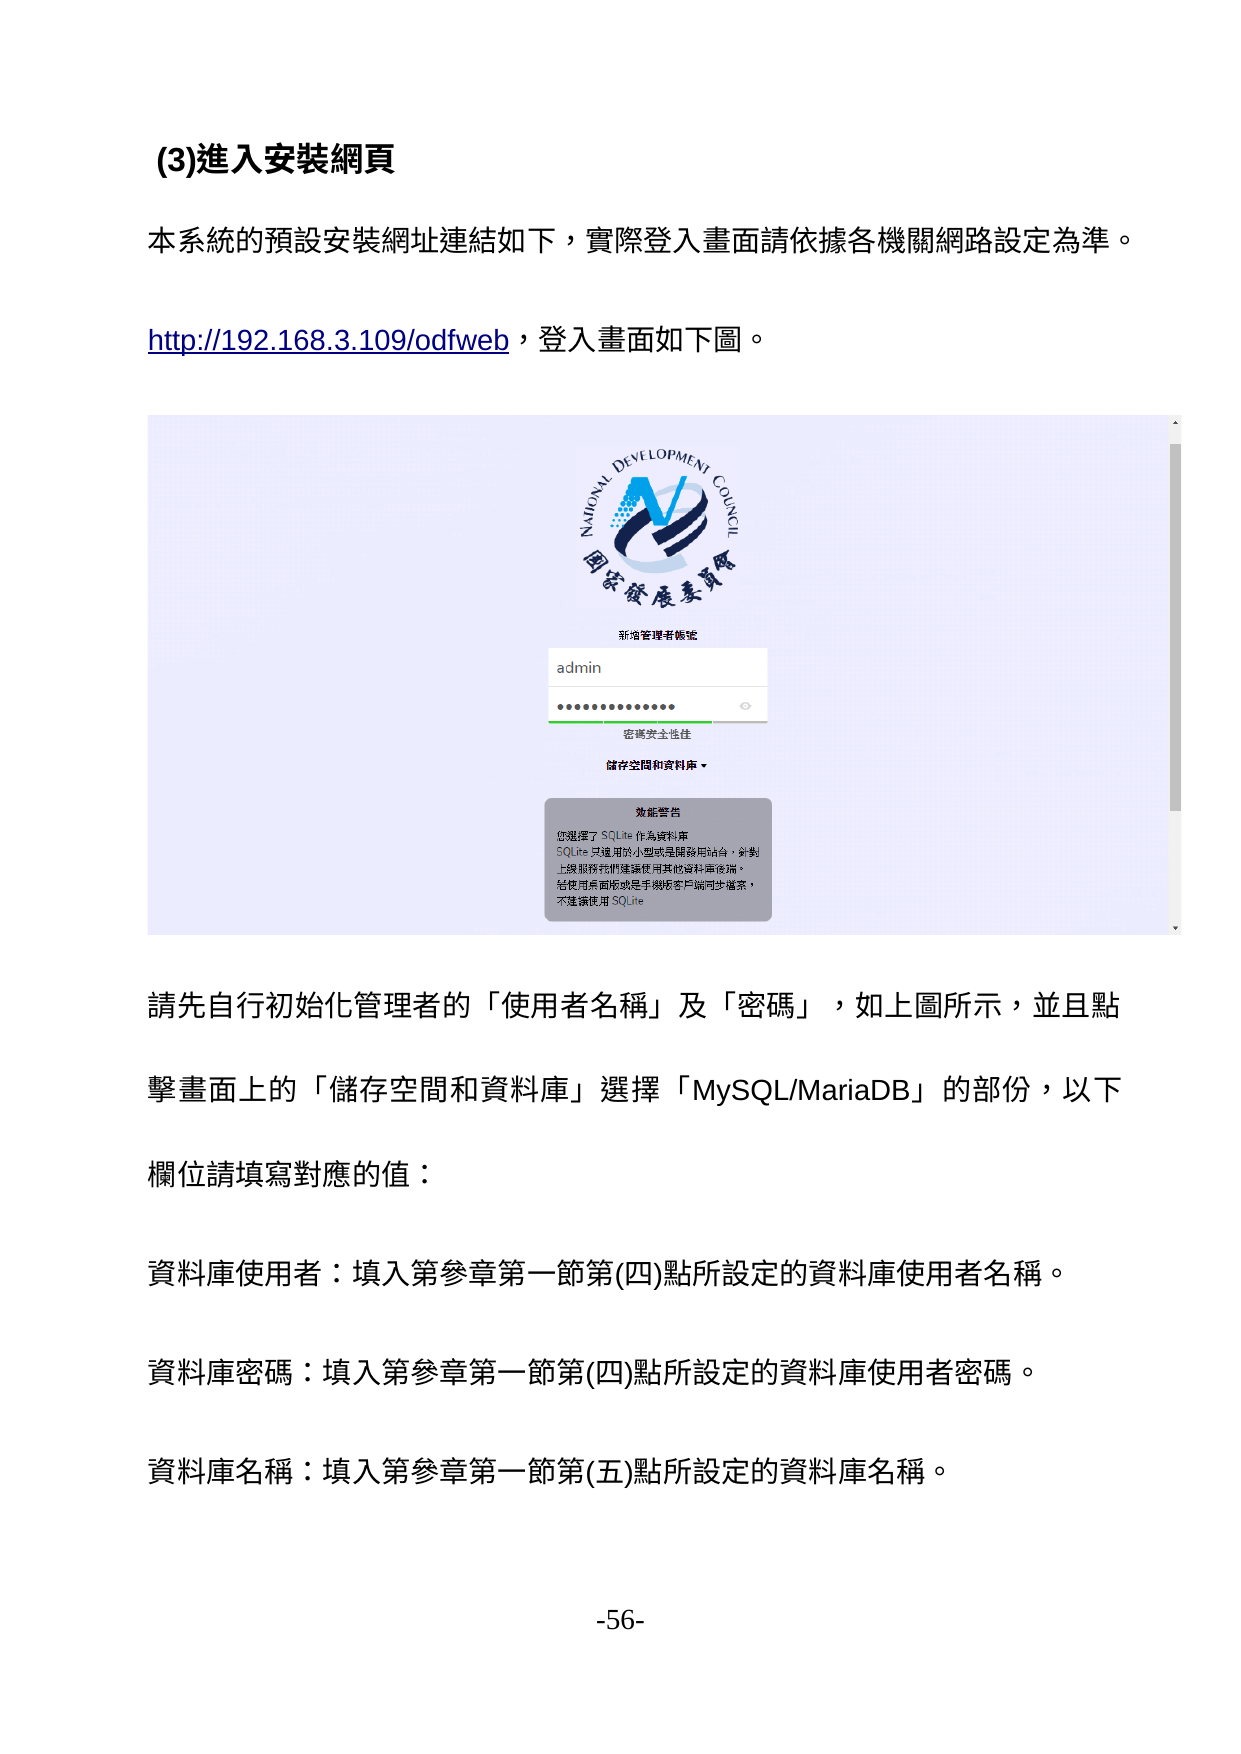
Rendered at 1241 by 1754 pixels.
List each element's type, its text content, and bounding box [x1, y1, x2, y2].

text 本系統的預設安裝網址連結如下，實際登入畫面請依據各機關網路設定為準。 [148, 217, 1122, 260]
picture [147, 415, 1182, 935]
subtitle 進入安裝網頁 [118, 133, 1122, 181]
text 資料庫使用者：填入第參章第一節第(四)點所設定的資料庫使用者名稱。 [148, 1251, 1122, 1293]
text 請先自行初始化管理者的「使用者名稱」及「密碼」，如上圖所示，並且點擊畫面上的「儲存空間和資料庫」選擇「MySQL/MariaDB」的部份，以下欄位請填寫對應的值： [148, 982, 1122, 1194]
text 資料庫名稱：填入第參章第一節第(五)點所設定的資料庫名稱。 [148, 1449, 1122, 1491]
text http://192.168.3.109/odfweb，登入畫面如下圖。 [148, 317, 1122, 359]
text 資料庫密碼：填入第參章第一節第(四)點所設定的資料庫使用者密碼。 [148, 1350, 1122, 1392]
